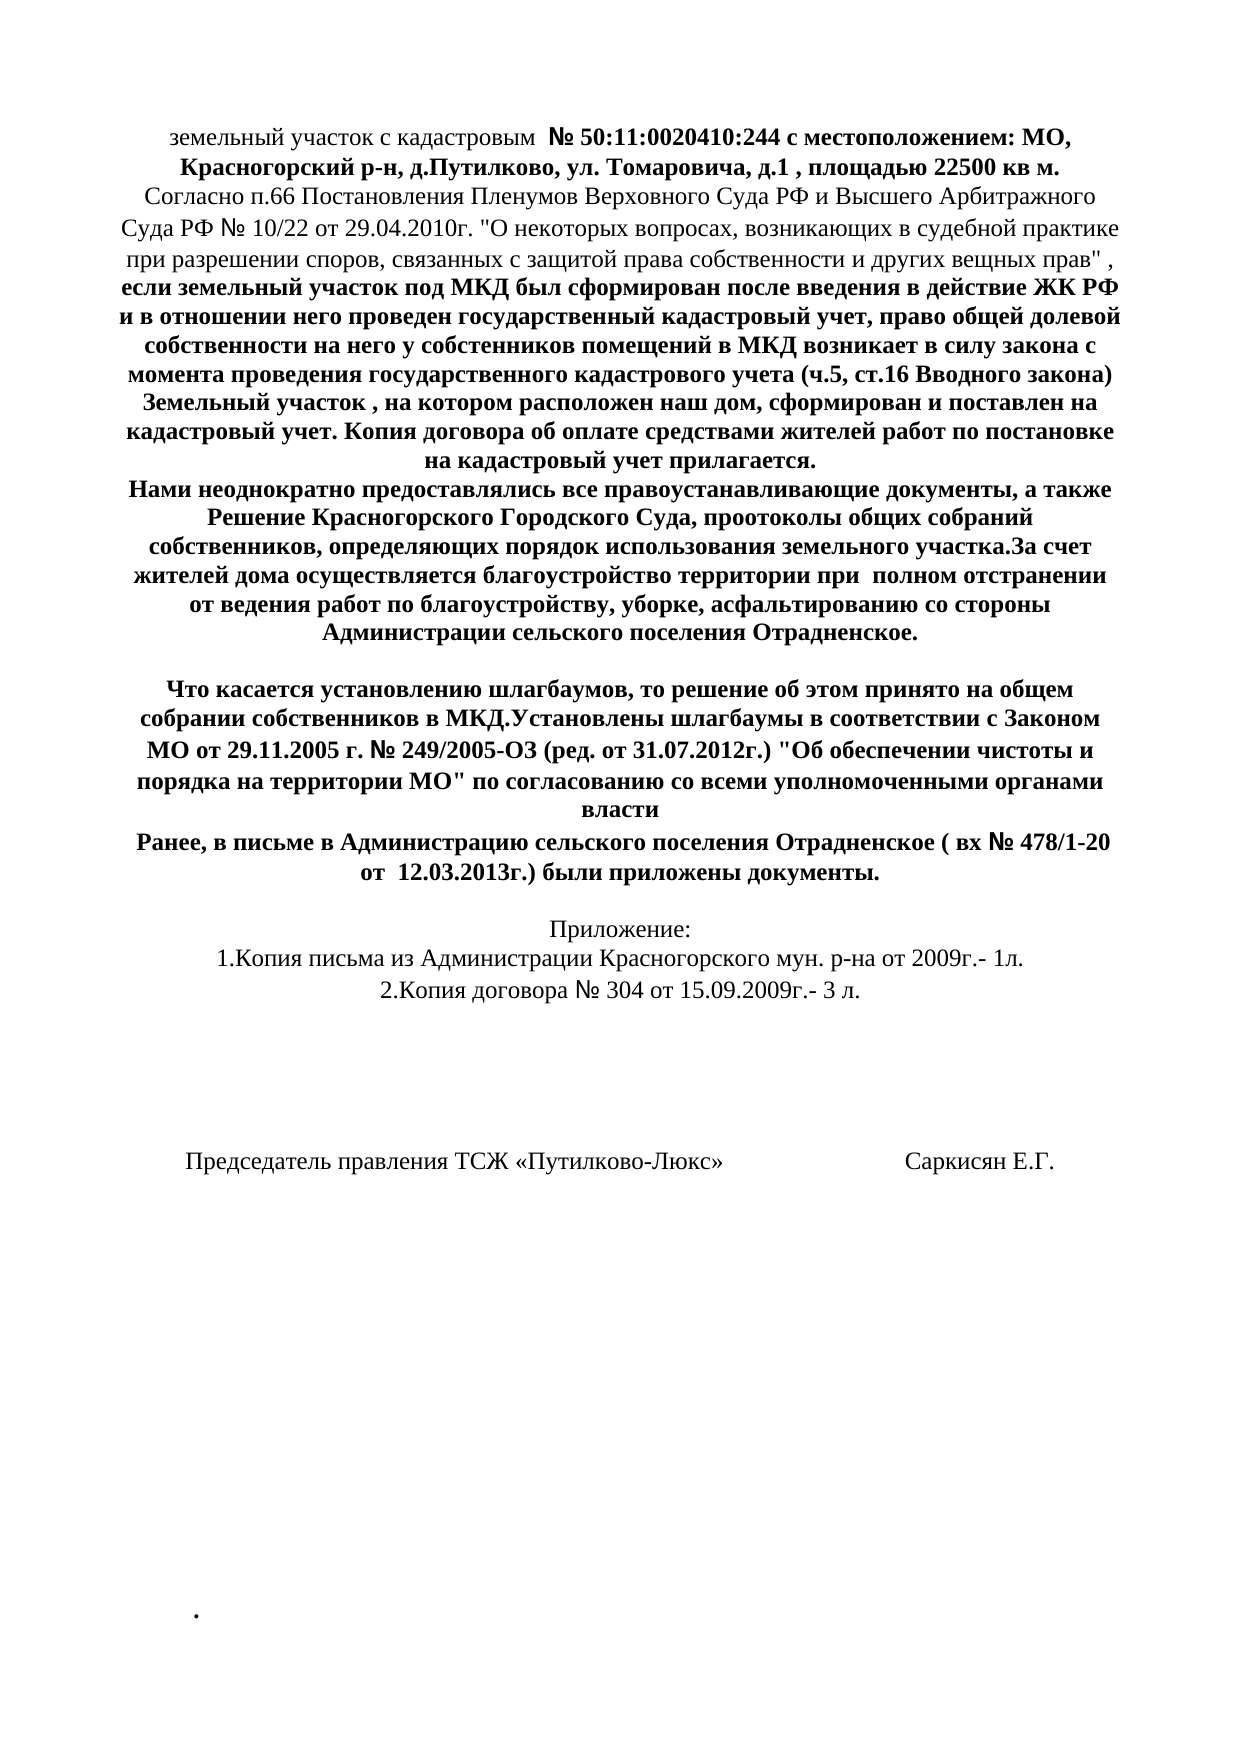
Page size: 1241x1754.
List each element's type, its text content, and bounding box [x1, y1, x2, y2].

text 1.Копия письма из Администрации Красногорского мун. р-на от 2009г.- 1л. [118, 943, 1122, 972]
text . [193, 1595, 1122, 1624]
text Ранее, в письме в Администрацию сельского поселения Отрадненское ( вх № 478/1-20 от 12.03.2013г.) были приложены документы. [118, 823, 1122, 886]
text Согласно п.66 Постановления Пленумов Верховного Суда РФ и Высшего Арбитражного Суда РФ № 10/22 от 29.04.2010г. "О некоторых вопросах, возникающих в судебной практике при разрешении споров, связанных с защитой права собственности и других вещных прав" , если земельный участок под МКД был сформирован после введения в действие ЖК РФ и в отношении него проведен государственный кадастровый учет, право общей долевой собственности на него у собстенников помещений в МКД возникает в силу закона с момента проведения государственного кадастрового учета (ч.5, ст.16 Вводного закона) [118, 181, 1122, 387]
text 2.Копия договора № 304 от 15.09.2009г.- 3 л. [118, 972, 1122, 1006]
text земельный участок с кадастровым № 50:11:0020410:244 с местоположением: МО, Красногорский р-н, д.Путилково, ул. Томаровича, д.1 , площадью 22500 кв м. [118, 118, 1122, 181]
text Нами неоднократно предоставлялись все правоустанавливающие документы, а также Решение Красногорского Городского Суда, проотоколы общих собраний собственников, определяющих порядок использования земельного участка.За счет жителей дома осуществляется благоустройство территории при полном отстранении от ведения работ по благоустройству, уборке, асфальтированию со стороны Администрации сельского поселения Отрадненское. [118, 474, 1122, 646]
text Что касается установлению шлагбаумов, то решение об этом принято на общем собрании собственников в МКД.Установлены шлагбаумы в соответствии с Законом МО от 29.11.2005 г. № 249/2005-ОЗ (ред. от 31.07.2012г.) "Об обеспечении чистоты и порядка на территории МО" по согласованию со всеми уполномоченными органами власти [118, 674, 1122, 823]
text Приложение: [118, 914, 1122, 943]
text Земельный участок , на котором расположен наш дом, сформирован и поставлен на кадастровый учет. Копия договора об оплате средствами жителей работ по постановке на кадастровый учет прилагается. [118, 387, 1122, 474]
text Председатель правления ТСЖ «Путилково-Люкс» Саркисян Е.Г. [118, 1146, 1122, 1174]
